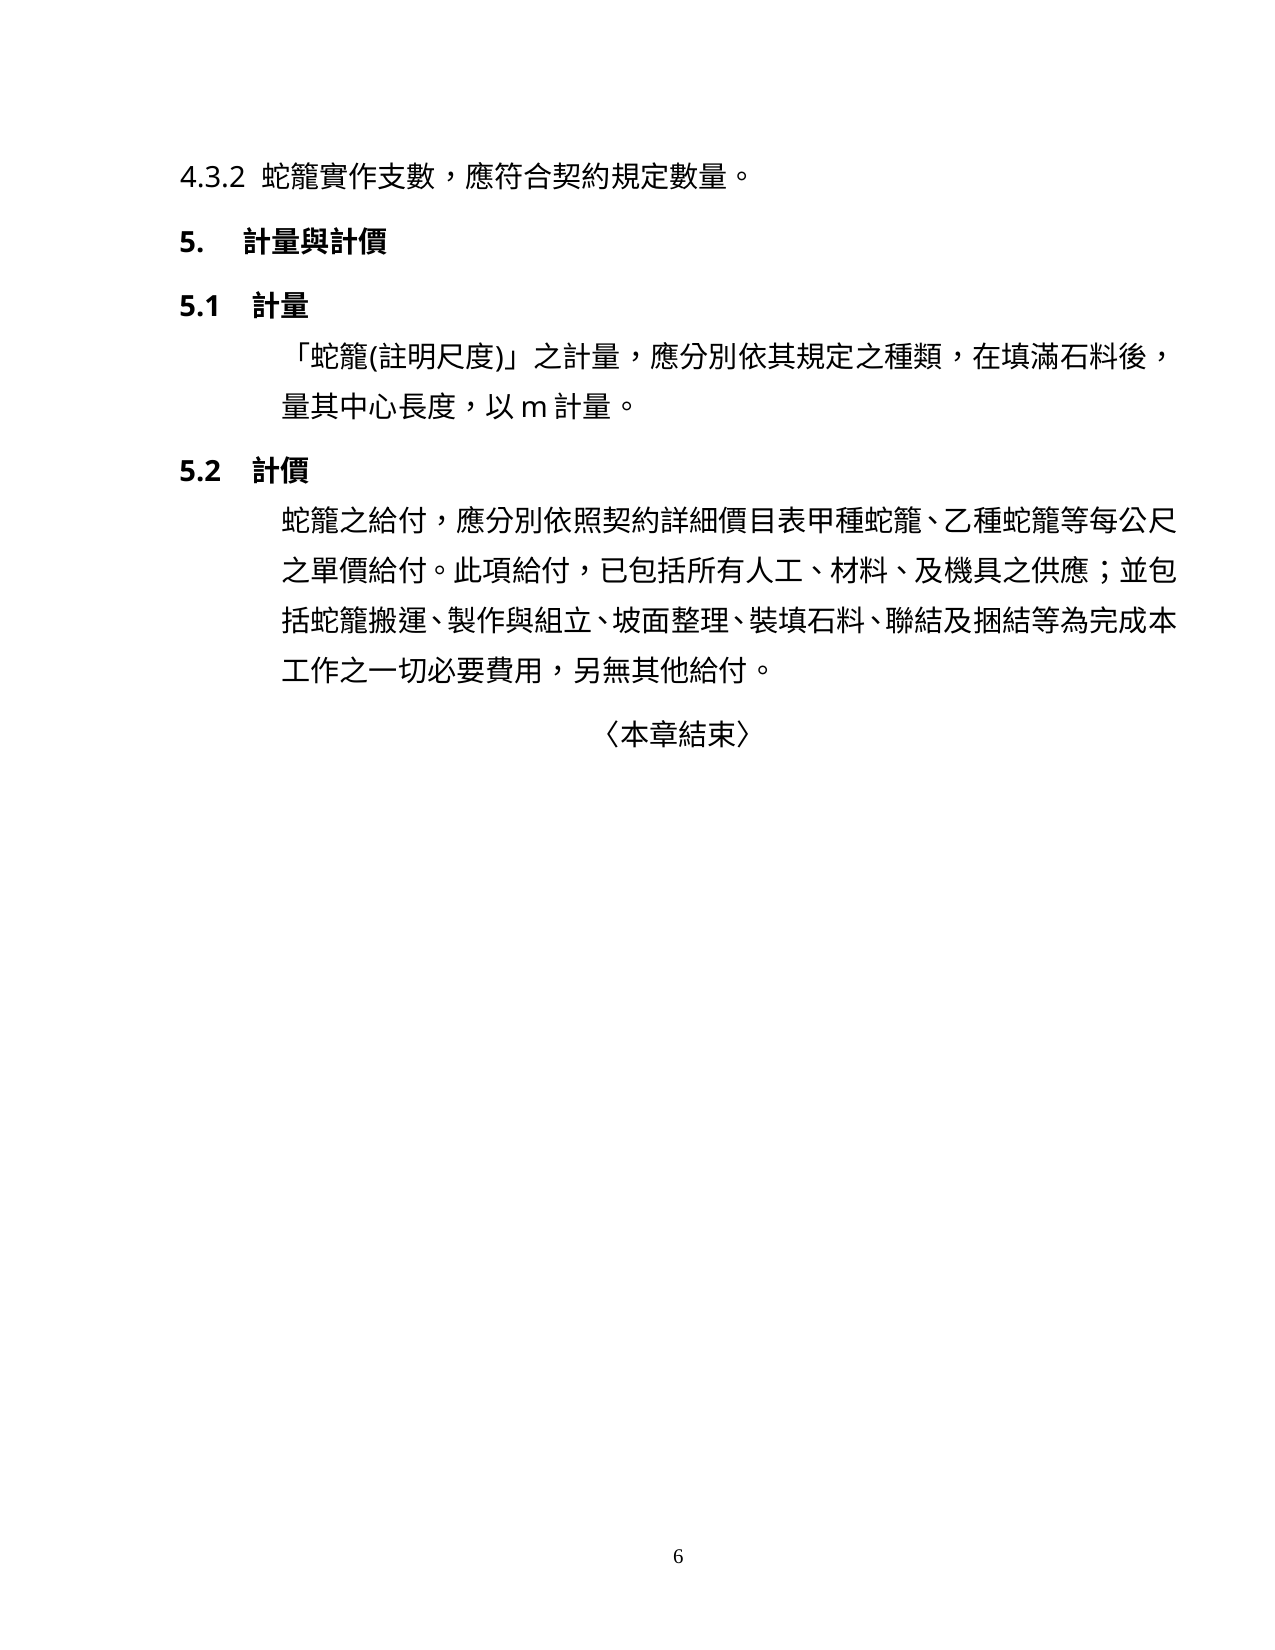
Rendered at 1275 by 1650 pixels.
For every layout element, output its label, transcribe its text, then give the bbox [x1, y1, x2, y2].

text 5. 計量與計價 [179, 210, 1177, 262]
text 4.3.2 蛇籠實作支數，應符合契約規定數量。 [180, 146, 1177, 198]
text 「蛇籠(註明尺度)」之計量，應分別依其規定之種類，在填滿石料後，量其中心長度，以m計量。 [281, 327, 1177, 427]
text 5.1 計量 [179, 275, 1177, 327]
text 〈本章結束〉 [179, 704, 1177, 756]
text 5.2 計價 [179, 439, 1177, 492]
text 蛇籠之給付，應分別依照契約詳細價目表甲種蛇籠、乙種蛇籠等每公尺之單價給付。此項給付，已包括所有人工、材料、及機具之供應；並包括蛇籠搬運、製作與組立、坡面整理、裝填石料、聯結及捆結等為完成本工作之一切必要費用，另無其他給付。 [281, 492, 1177, 692]
